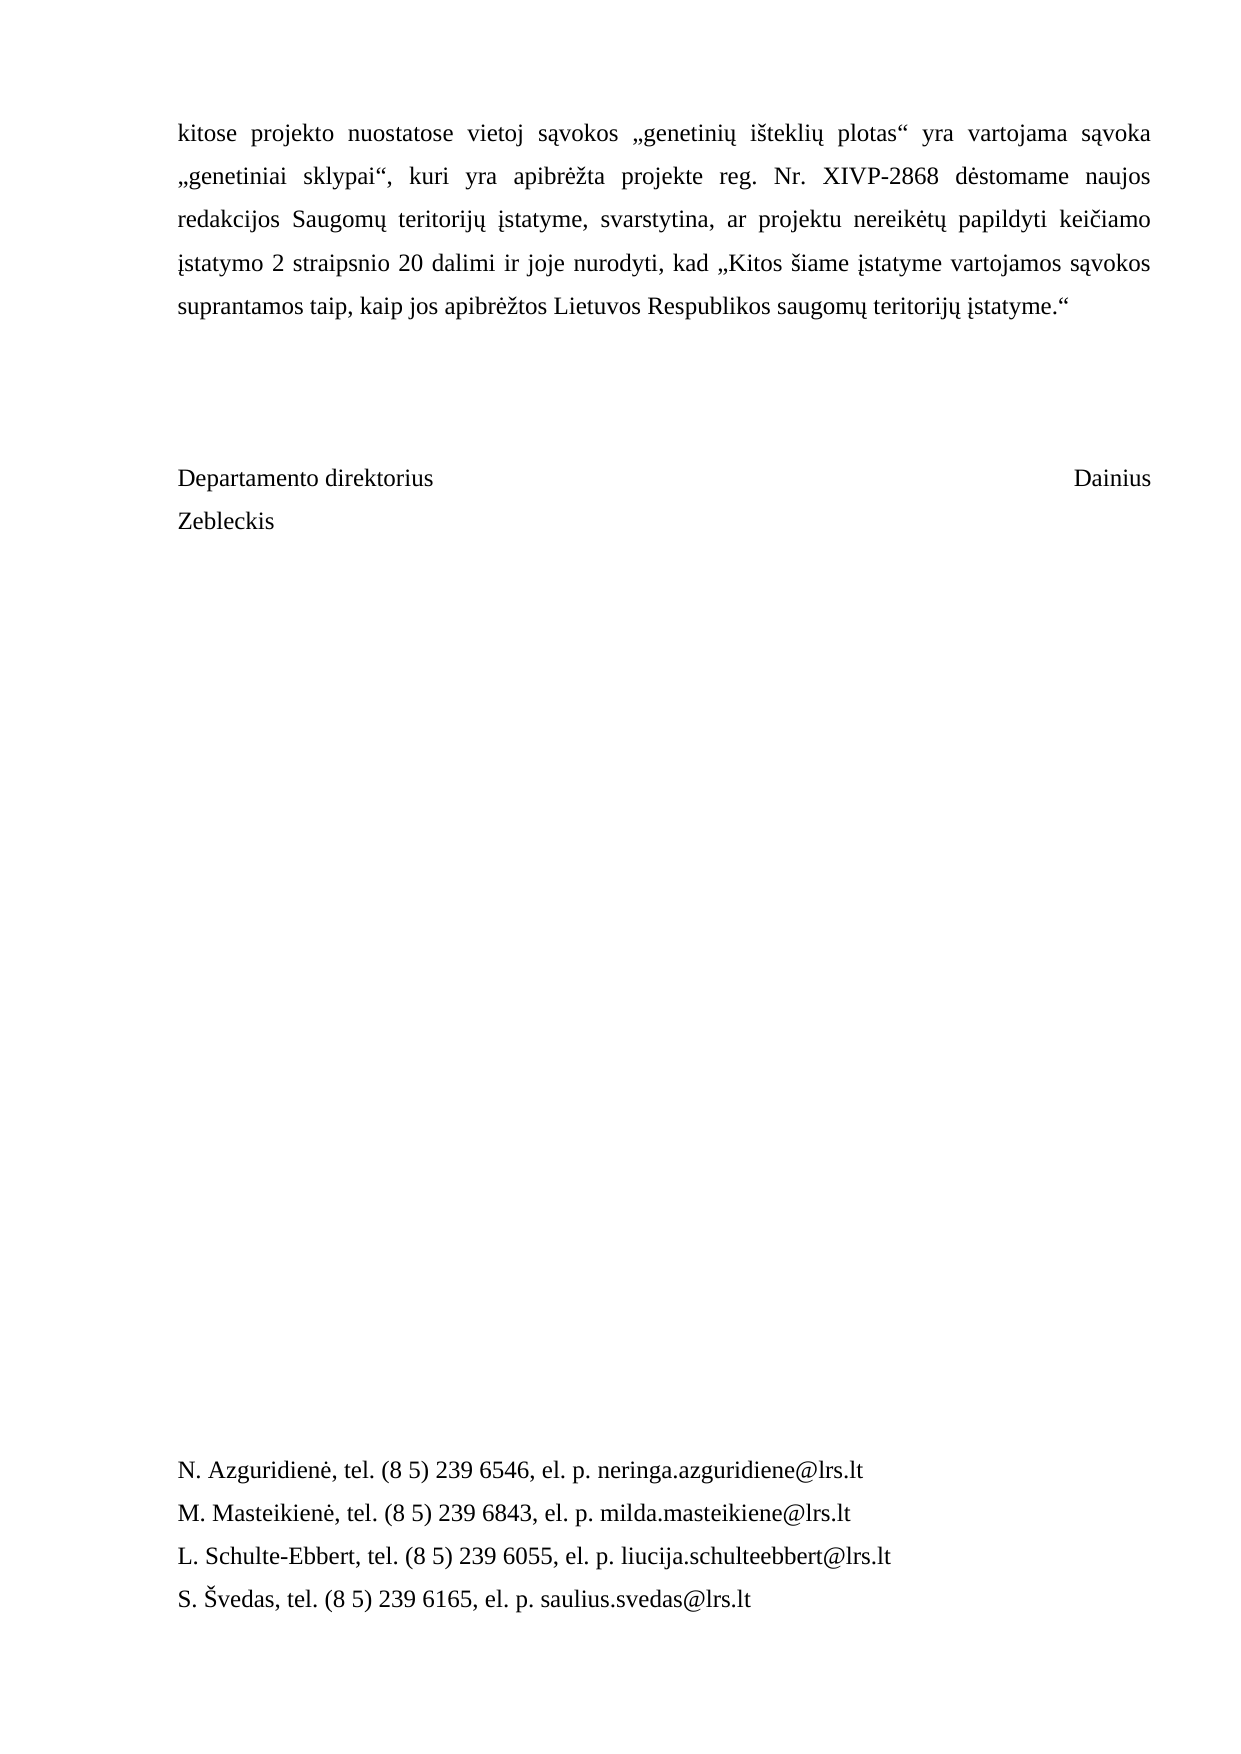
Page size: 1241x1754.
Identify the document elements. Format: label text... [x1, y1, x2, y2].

text M. Masteikienė, tel. (8 5) 239 6843, el. p. milda.masteikiene@lrs.lt [177, 1498, 1152, 1527]
text Departamento direktorius Dainius Zebleckis [177, 463, 1152, 535]
text N. Azguridienė, tel. (8 5) 239 6546, el. p. neringa.azguridiene@lrs.lt [177, 1455, 1152, 1484]
list kitose projekto nuostatose vietoj sąvokos „genetinių išteklių plotas“ yra vartojama sąvoka „genetiniai sklypai“, kuri yra apibrėžta projekte reg. Nr. XIVP-2868 dėstomame naujos redakcijos Saugomų teritorijų įstatyme, svarstytina, ar projektu nereikėtų papildyti keičiamo įstatymo 2 straipsnio 20 dalimi ir joje nurodyti, kad „Kitos šiame įstatyme vartojamos sąvokos suprantamos taip, kaip jos apibrėžtos Lietuvos Respublikos saugomų teritorijų įstatyme.“ [177, 118, 1152, 319]
text S. Švedas, tel. (8 5) 239 6165, el. p. saulius.svedas@lrs.lt [177, 1584, 1152, 1613]
text L. Schulte-Ebbert, tel. (8 5) 239 6055, el. p. liucija.schulteebbert@lrs.lt [177, 1541, 1152, 1570]
